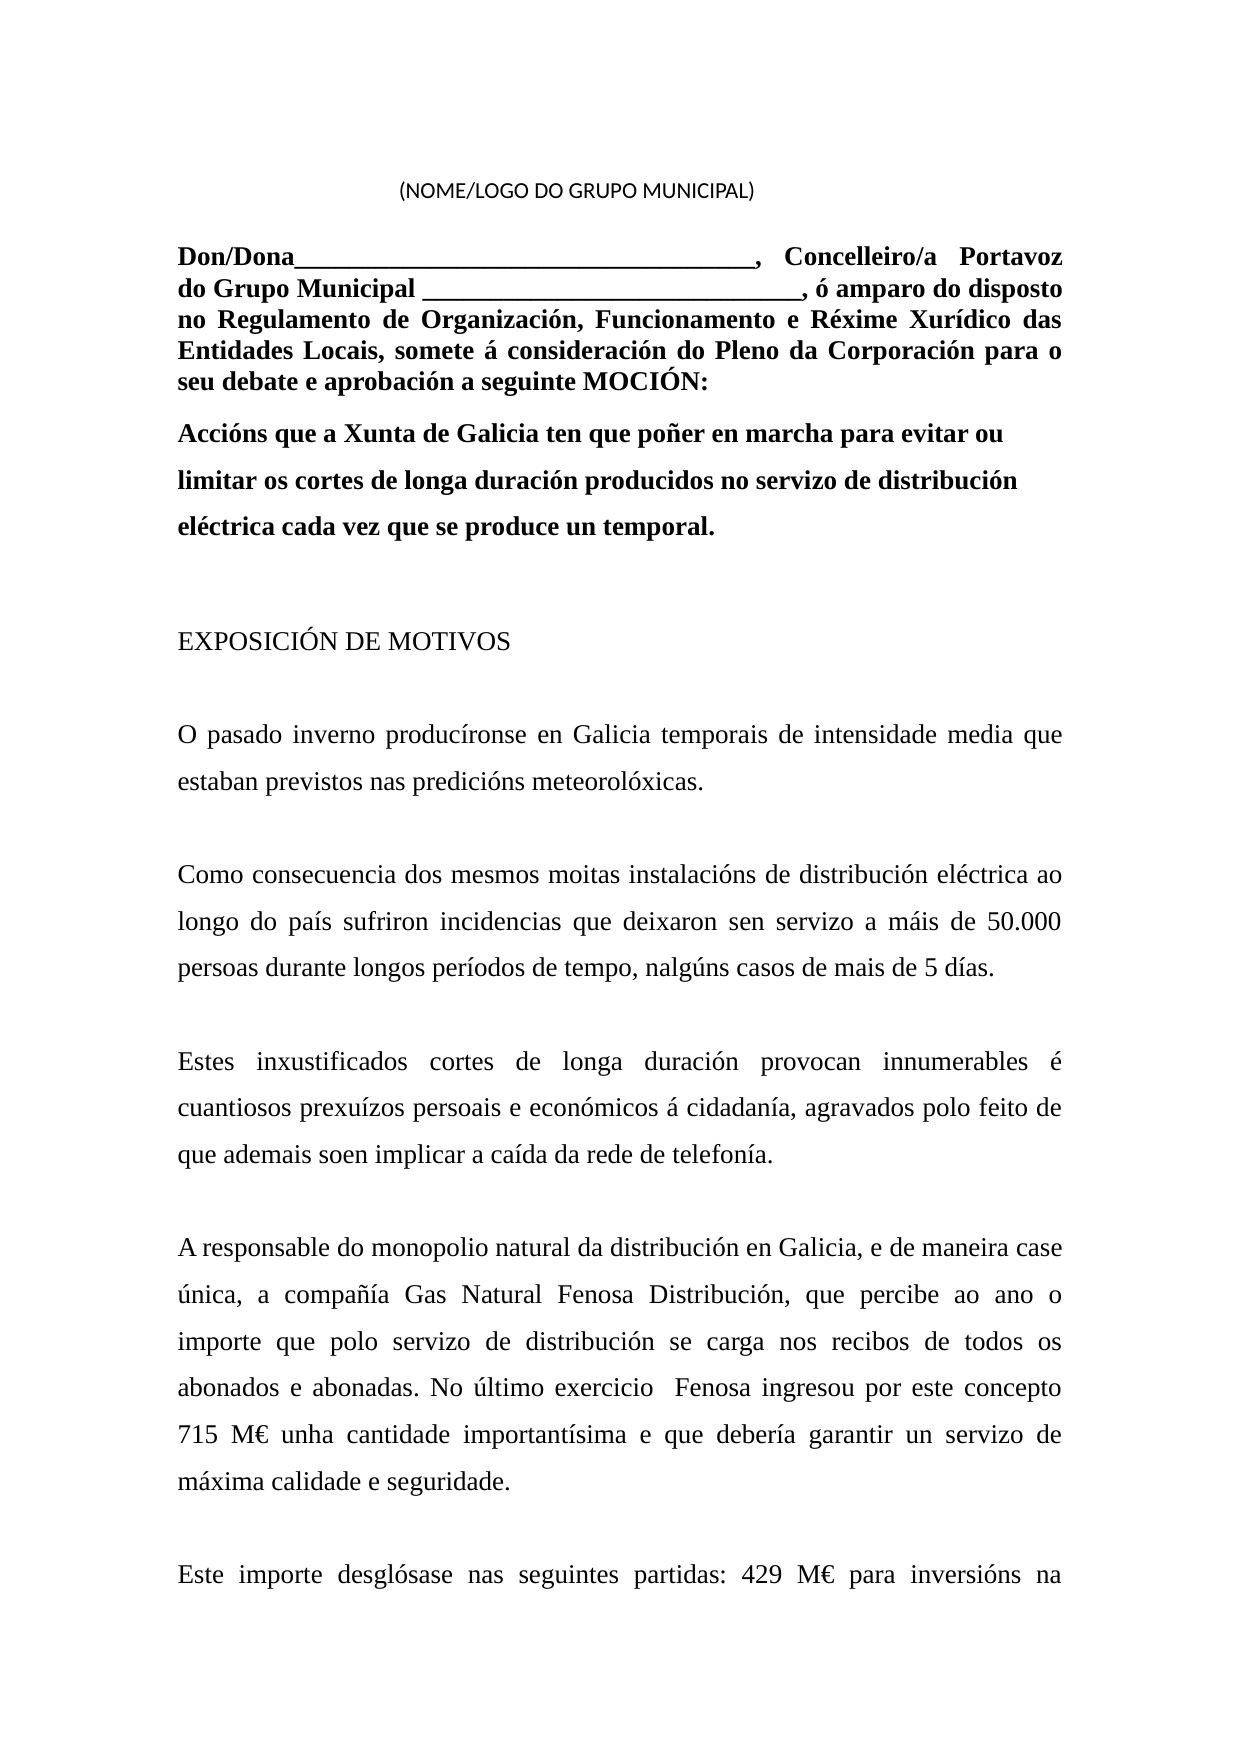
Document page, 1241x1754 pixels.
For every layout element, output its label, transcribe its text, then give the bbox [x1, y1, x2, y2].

text EXPOSICIÓN DE MOTIVOS [177, 624, 1063, 656]
text Don/Dona__________________________________, Concelleiro/a Portavoz do Grupo Municipal ____________________________, ó amparo do disposto no Regulamento de Organización, Funcionamento e Réxime Xurídico das Entidades Locais, somete á consideración do Pleno da Corporación para o seu debate e aprobación a seguinte MOCIÓN: [177, 241, 1063, 396]
text O pasado inverno producíronse en Galicia temporais de intensidade media que estaban previstos nas predicións meteorolóxicas. [177, 718, 1063, 796]
text Estes inxustificados cortes de longa duración provocan innumerables é cuantiosos prexuízos persoais e económicos á cidadanía, agravados polo feito de que ademais soen implicar a caída da rede de telefonía. [177, 1044, 1063, 1169]
text Accións que a Xunta de Galicia ten que poñer en marcha para evitar ou limitar os cortes de longa duración producidos no servizo de distribución eléctrica cada vez que se produce un temporal. [177, 417, 1063, 542]
text A responsable do monopolio natural da distribución en Galicia, e de maneira case única, a compañía Gas Natural Fenosa Distribución, que percibe ao ano o importe que polo servizo de distribución se carga nos recibos de todos os abonados e abonadas. No último exercicio Fenosa ingresou por este concepto 715 M€ unha cantidade importantísima e que debería garantir un servizo de máxima calidade e seguridade. [177, 1231, 1063, 1496]
text Como consecuencia dos mesmos moitas instalacións de distribución eléctrica ao longo do país sufriron incidencias que deixaron sen servizo a máis de 50.000 persoas durante longos períodos de tempo, nalgúns casos de mais de 5 días. [177, 858, 1063, 982]
text (NOME/LOGO DO GRUPO MUNICIPAL) [177, 176, 1063, 204]
text Este importe desglósase nas seguintes partidas: 429 M€ para inversións na [177, 1558, 1063, 1589]
